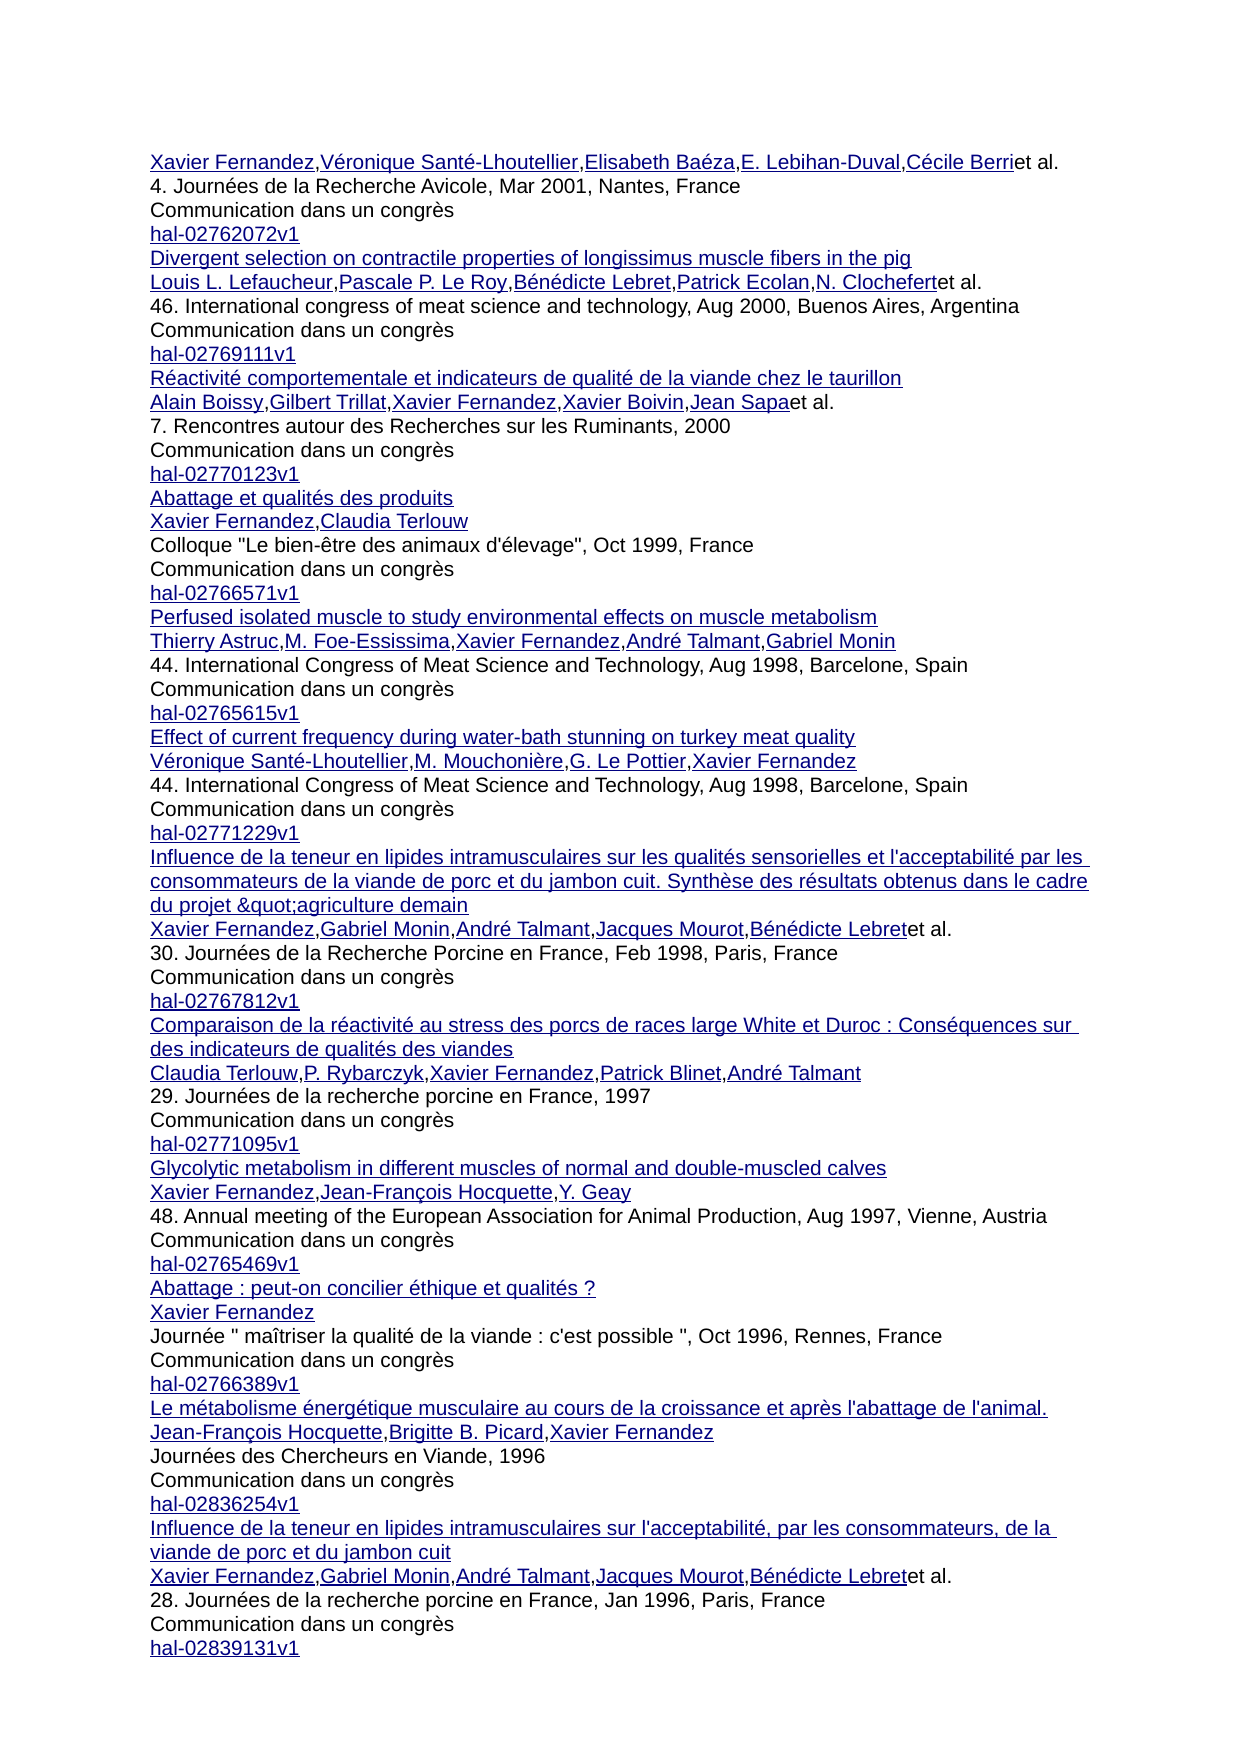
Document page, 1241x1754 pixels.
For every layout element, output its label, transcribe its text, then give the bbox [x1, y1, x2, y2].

table_cell Le métabolisme énergétique musculaire au cours de la croissance et après l'abattage de l'animal. Jean-François Hocquette,Brigitte B. Picard,Xavier Fernandez Journées des Chercheurs en Viande, 1996 Communication dans un congrès hal-02836254v1 [150, 1396, 1090, 1516]
table_cell Glycolytic metabolism in different muscles of normal and double-muscled calves Xavier Fernandez,Jean-François Hocquette,Y. Geay 48. Annual meeting of the European Association for Animal Production, Aug 1997, Vienne, Austria Communication dans un congrès hal-02765469v1 [150, 1156, 1090, 1276]
table_cell Influence de la teneur en lipides intramusculaires sur les qualités sensorielles et l'acceptabilité par les [150, 845, 1090, 866]
table_cell Xavier Fernandez,Véronique Santé-Lhoutellier,Elisabeth Baéza,E. Lebihan-Duval,Cécile Berriet al. 4. Journées de la Recherche Avicole, Mar 2001, Nantes, France Communication dans un congrès hal-02762072v1 [150, 150, 1090, 246]
table_cell Réactivité comportementale et indicateurs de qualité de la viande chez le taurillon Alain Boissy,Gilbert Trillat,Xavier Fernandez,Xavier Boivin,Jean Sapaet al. 7. Rencontres autour des Recherches sur les Ruminants, 2000 Communication dans un congrès hal-02770123v1 [150, 366, 1090, 485]
table_cell Effect of current frequency during water-bath stunning on turkey meat quality Véronique Santé-Lhoutellier,M. Mouchonière,G. Le Pottier,Xavier Fernandez 44. International Congress of Meat Science and Technology, Aug 1998, Barcelone, Spain Communication dans un congrès hal-02771229v1 [150, 725, 1090, 845]
table_cell Influence de la teneur en lipides intramusculaires sur l'acceptabilité, par les consommateurs, de la viande de porc et du jambon cuit Xavier Fernandez,Gabriel Monin,André Talmant,Jacques Mourot,Bénédicte Lebretet al. 28. Journées de la recherche porcine en France, Jan 1996, Paris, France Communication dans un congrès hal-02839131v1 [150, 1516, 1090, 1659]
table_cell Divergent selection on contractile properties of longissimus muscle fibers in the pig Louis L. Lefaucheur,Pascale P. Le Roy,Bénédicte Lebret,Patrick Ecolan,N. Clochefertet al. 46. International congress of meat science and technology, Aug 2000, Buenos Aires, Argentina Communication dans un congrès hal-02769111v1 [150, 246, 1090, 366]
table_cell Abattage et qualités des produits Xavier Fernandez,Claudia Terlouw Colloque "Le bien-être des animaux d'élevage", Oct 1999, France Communication dans un congrès hal-02766571v1 [150, 485, 1090, 605]
table_cell consommateurs de la viande de porc et du jambon cuit. Synthèse des résultats obtenus dans le cadre du projet &quot;agriculture demain Xavier Fernandez,Gabriel Monin,André Talmant,Jacques Mourot,Bénédicte Lebretet al. 30. Journées de la Recherche Porcine en France, Feb 1998, Paris, France Communication dans un congrès hal-02767812v1 [150, 867, 1090, 1012]
table_cell Perfused isolated muscle to study environmental effects on muscle metabolism Thierry Astruc,M. Foe-Essissima,Xavier Fernandez,André Talmant,Gabriel Monin 44. International Congress of Meat Science and Technology, Aug 1998, Barcelone, Spain Communication dans un congrès hal-02765615v1 [150, 605, 1090, 725]
table_cell Comparaison de la réactivité au stress des porcs de races large White et Duroc : Conséquences sur des indicateurs de qualités des viandes Claudia Terlouw,P. Rybarczyk,Xavier Fernandez,Patrick Blinet,André Talmant 29. Journées de la recherche porcine en France, 1997 Communication dans un congrès hal-02771095v1 [150, 1013, 1090, 1156]
table_cell Abattage : peut-on concilier éthique et qualités ? Xavier Fernandez Journée " maîtriser la qualité de la viande : c'est possible ", Oct 1996, Rennes, France Communication dans un congrès hal-02766389v1 [150, 1276, 1090, 1396]
